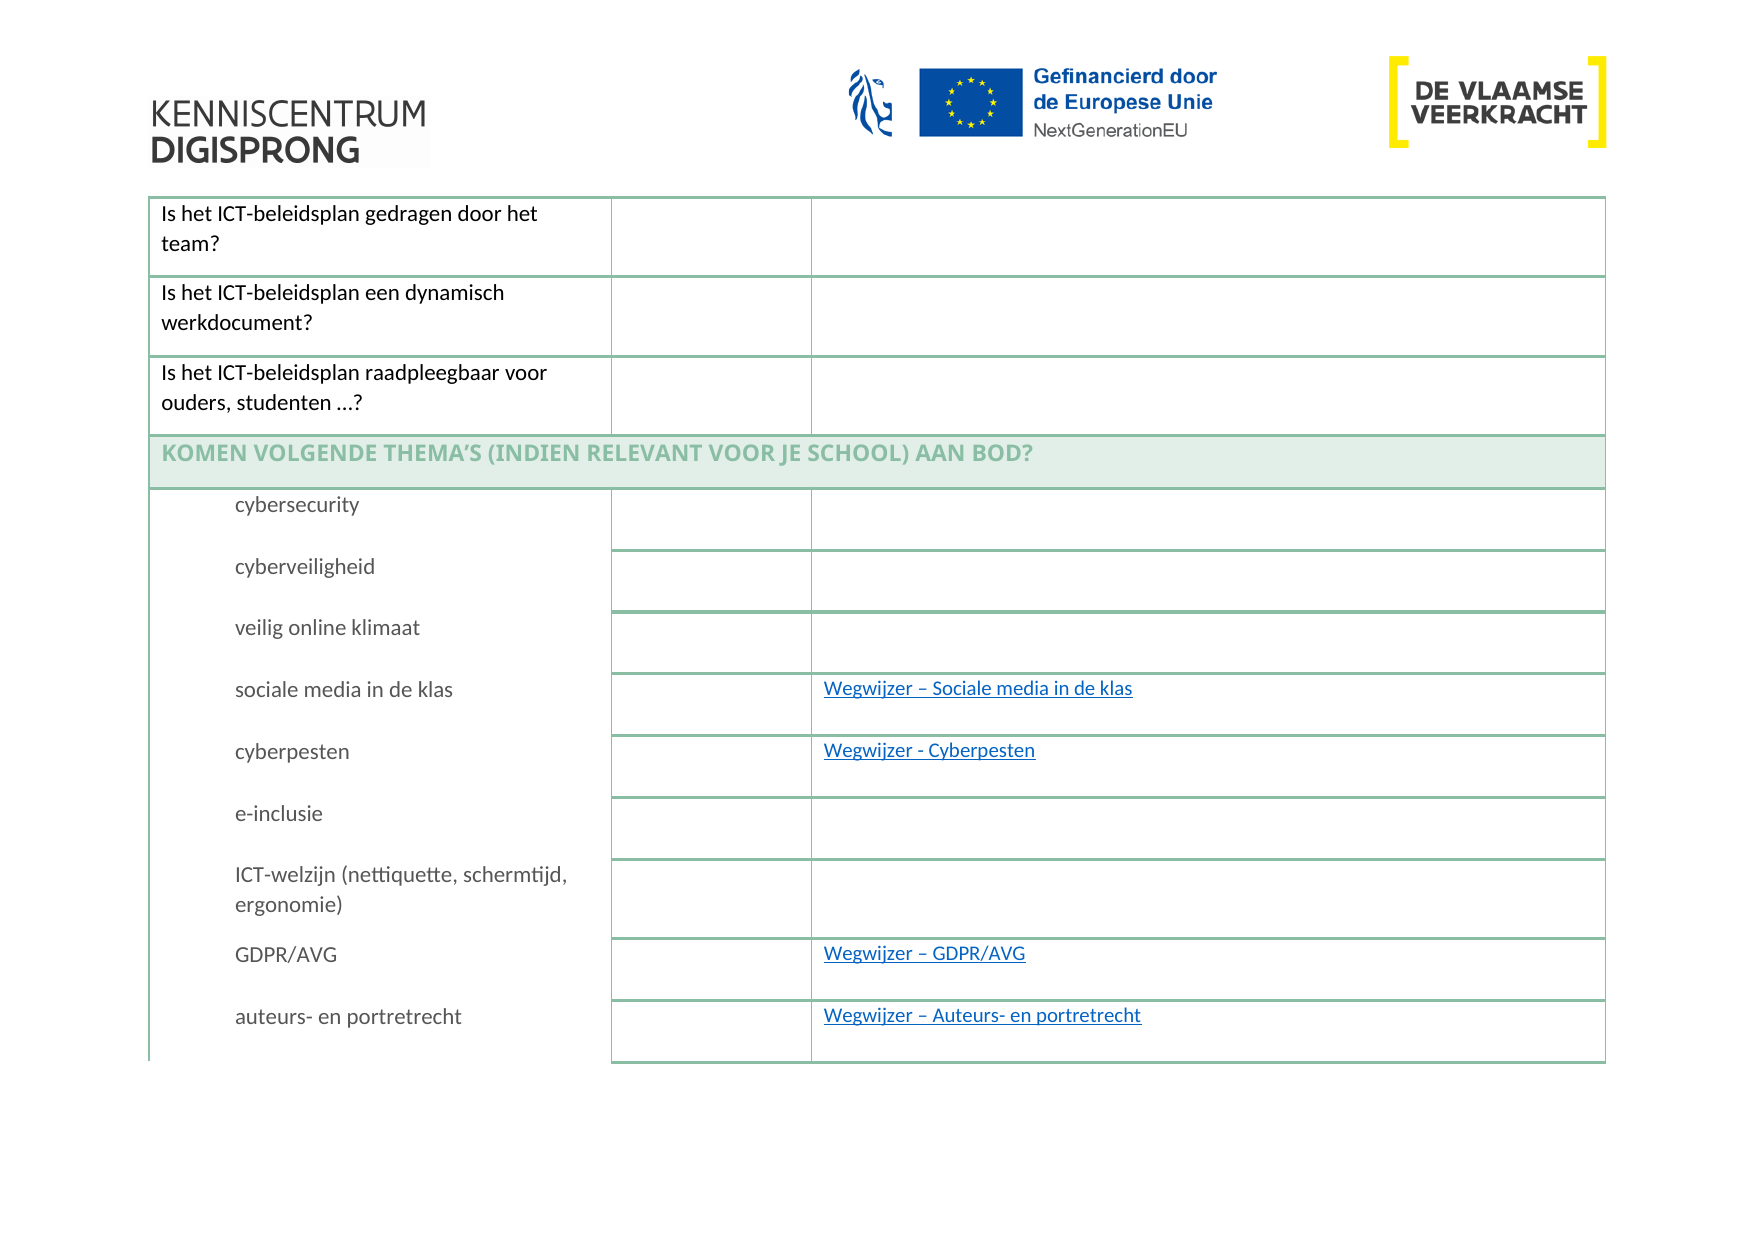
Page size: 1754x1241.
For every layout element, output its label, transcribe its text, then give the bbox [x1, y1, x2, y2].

table_cell [612, 737, 811, 796]
table_cell [612, 614, 811, 672]
table_cell [612, 552, 811, 610]
table_cell [612, 940, 811, 999]
table_cell e-inclusie [150, 796, 611, 857]
table_cell ICT-welzijn (nettiquette, schermtijd, ergonomie) [150, 858, 611, 937]
table_cell Wegwijzer - Cyberpesten [812, 737, 1605, 796]
table_cell Wegwijzer – GDPR/AVG [812, 940, 1605, 999]
table_cell [612, 278, 811, 354]
table_cell Is het ICT-beleidsplan gedragen door het team? [150, 199, 611, 275]
table_cell Is het ICT-beleidsplan een dynamisch werkdocument? [150, 278, 611, 354]
table_cell auteurs- en portretrecht [150, 999, 611, 1061]
table_cell cyberpesten [150, 734, 611, 796]
table_cell [812, 199, 1605, 275]
table_cell [612, 358, 811, 434]
table_cell Wegwijzer – Auteurs- en portretrecht [812, 1002, 1605, 1061]
table_cell cybersecurity [150, 490, 611, 549]
table_cell [812, 861, 1605, 937]
table_cell [612, 799, 811, 857]
table_cell sociale media in de klas [150, 672, 611, 734]
table_cell [612, 675, 811, 734]
table_cell [812, 358, 1605, 434]
table_cell [612, 1002, 811, 1061]
table_cell [612, 861, 811, 937]
table_cell KOMEN VOLGENDE THEMA’S (INDIEN RELEVANT VOOR JE SCHOOL) AAN BOD? [150, 437, 1605, 487]
table_cell GDPR/AVG [150, 937, 611, 999]
table_cell [812, 799, 1605, 857]
table_cell [812, 552, 1605, 610]
table_cell Wegwijzer – Sociale media in de klas [812, 675, 1605, 734]
table_cell [812, 490, 1605, 549]
table_cell [812, 278, 1605, 354]
table_cell veilig online klimaat [150, 610, 611, 672]
table_cell [612, 199, 811, 275]
table_cell cyberveiligheid [150, 549, 611, 610]
table_cell [812, 614, 1605, 672]
table_cell [612, 490, 811, 549]
table_cell Is het ICT-beleidsplan raadpleegbaar voor ouders, studenten …? [150, 358, 611, 434]
